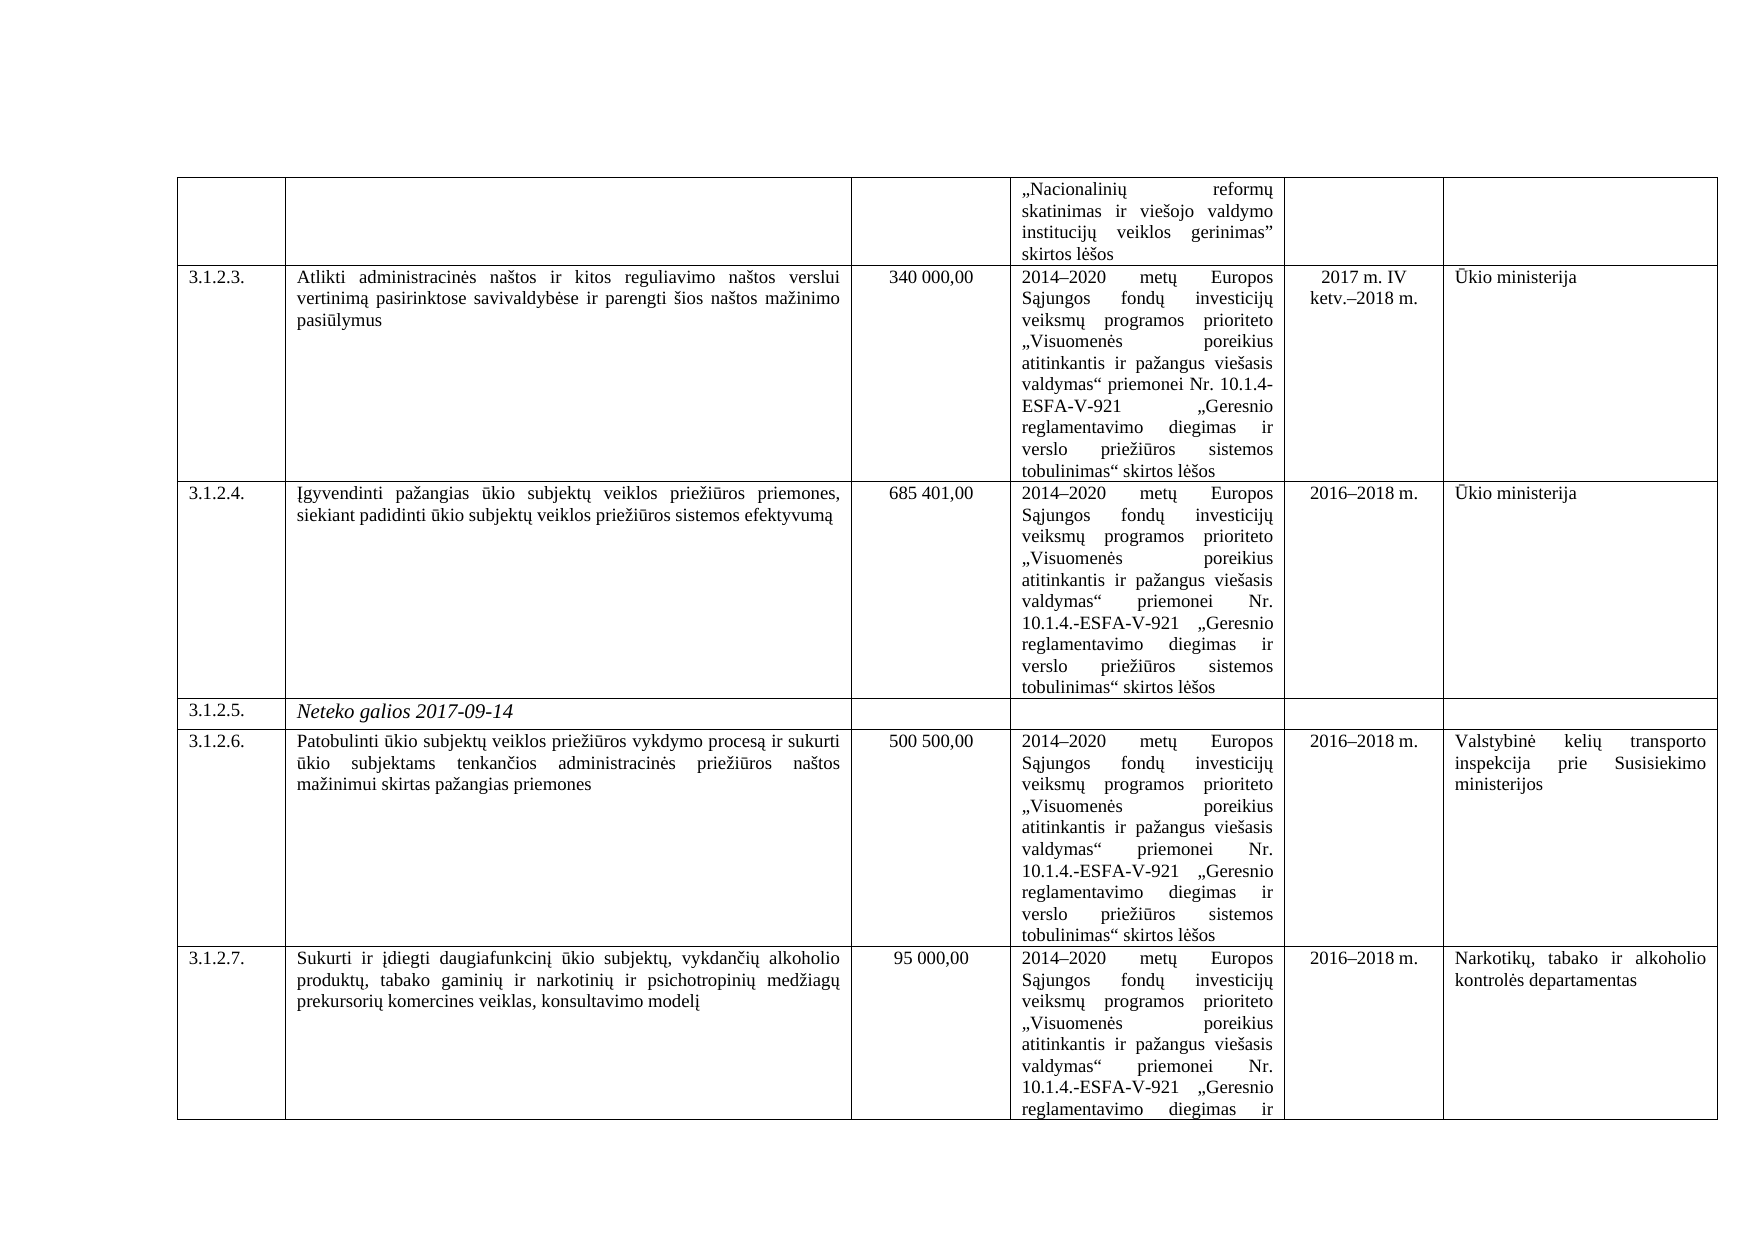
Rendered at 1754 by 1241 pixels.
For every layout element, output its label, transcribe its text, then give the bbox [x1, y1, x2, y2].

table_cell Įgyvendinti pažangias ūkio subjektų veiklos priežiūros priemones, siekiant padidinti ūkio subjektų veiklos priežiūros sistemos efektyvumą [286, 482, 851, 698]
table_cell [1285, 178, 1443, 264]
table_cell 2014–2020 metų Europos Sąjungos fondų investicijų veiksmų programos prioriteto „Visuomenės poreikius atitinkantis ir pažangus viešasis valdymas“ priemonei Nr. 10.1.4.-ESFA-V-921 „Geresnio reglamentavimo diegimas ir [1011, 947, 1284, 1119]
table_cell Valstybinė kelių transporto inspekcija prie Susisiekimo ministerijos [1444, 730, 1717, 946]
table_cell 2016–2018 m. [1285, 730, 1443, 946]
table_cell Patobulinti ūkio subjektų veiklos priežiūros vykdymo procesą ir sukurti ūkio subjektams tenkančios administracinės priežiūros naštos mažinimui skirtas pažangias priemones [286, 730, 851, 946]
table_cell „Nacionalinių reformų skatinimas ir viešojo valdymo institucijų veiklos gerinimas” skirtos lėšos [1011, 178, 1284, 264]
table_cell 500 500,00 [852, 730, 1010, 946]
table_cell 2016–2018 m. [1285, 482, 1443, 698]
table_cell [286, 178, 851, 264]
table_cell 2014–2020 metų Europos Sąjungos fondų investicijų veiksmų programos prioriteto „Visuomenės poreikius atitinkantis ir pažangus viešasis valdymas“ priemonei Nr. 10.1.4.-ESFA-V-921 „Geresnio reglamentavimo diegimas ir verslo priežiūros sistemos tobulinimas“ skirtos lėšos [1011, 730, 1284, 946]
table_cell 95 000,00 [852, 947, 1010, 1119]
table_cell 2017 m. IV ketv.–2018 m. [1285, 266, 1443, 481]
table_cell [852, 178, 1010, 264]
table_cell Sukurti ir įdiegti daugiafunkcinį ūkio subjektų, vykdančių alkoholio produktų, tabako gaminių ir narkotinių ir psichotropinių medžiagų prekursorių komercines veiklas, konsultavimo modelį [286, 947, 851, 1119]
table_cell Narkotikų, tabako ir alkoholio kontrolės departamentas [1444, 947, 1717, 1119]
table_cell [1444, 699, 1717, 729]
table_cell [1444, 178, 1717, 264]
table_cell 685 401,00 [852, 482, 1010, 698]
table_cell [852, 699, 1010, 729]
table_cell Atlikti administracinės naštos ir kitos reguliavimo naštos verslui vertinimą pasirinktose savivaldybėse ir parengti šios naštos mažinimo pasiūlymus [286, 266, 851, 481]
table_cell Neteko galios 2017-09-14 [286, 699, 851, 729]
table_cell [1285, 699, 1443, 729]
table_cell 340 000,00 [852, 266, 1010, 481]
table_cell 2016–2018 m. [1285, 947, 1443, 1119]
table_cell [1011, 699, 1284, 729]
table_cell Ūkio ministerija [1444, 482, 1717, 698]
table_cell [178, 178, 285, 264]
table_cell Ūkio ministerija [1444, 266, 1717, 481]
table_cell 3.1.2.7. [178, 947, 285, 1119]
table_cell 3.1.2.5. [178, 699, 285, 729]
table_cell 3.1.2.4. [178, 482, 285, 698]
table_cell 3.1.2.6. [178, 730, 285, 946]
table_cell 2014–2020 metų Europos Sąjungos fondų investicijų veiksmų programos prioriteto „Visuomenės poreikius atitinkantis ir pažangus viešasis valdymas“ priemonei Nr. 10.1.4.-ESFA-V-921 „Geresnio reglamentavimo diegimas ir verslo priežiūros sistemos tobulinimas“ skirtos lėšos [1011, 482, 1284, 698]
table_cell 3.1.2.3. [178, 266, 285, 481]
table_cell 2014–2020 metų Europos Sąjungos fondų investicijų veiksmų programos prioriteto „Visuomenės poreikius atitinkantis ir pažangus viešasis valdymas“ priemonei Nr. 10.1.4-ESFA-V-921 „Geresnio reglamentavimo diegimas ir verslo priežiūros sistemos tobulinimas“ skirtos lėšos [1011, 266, 1284, 481]
